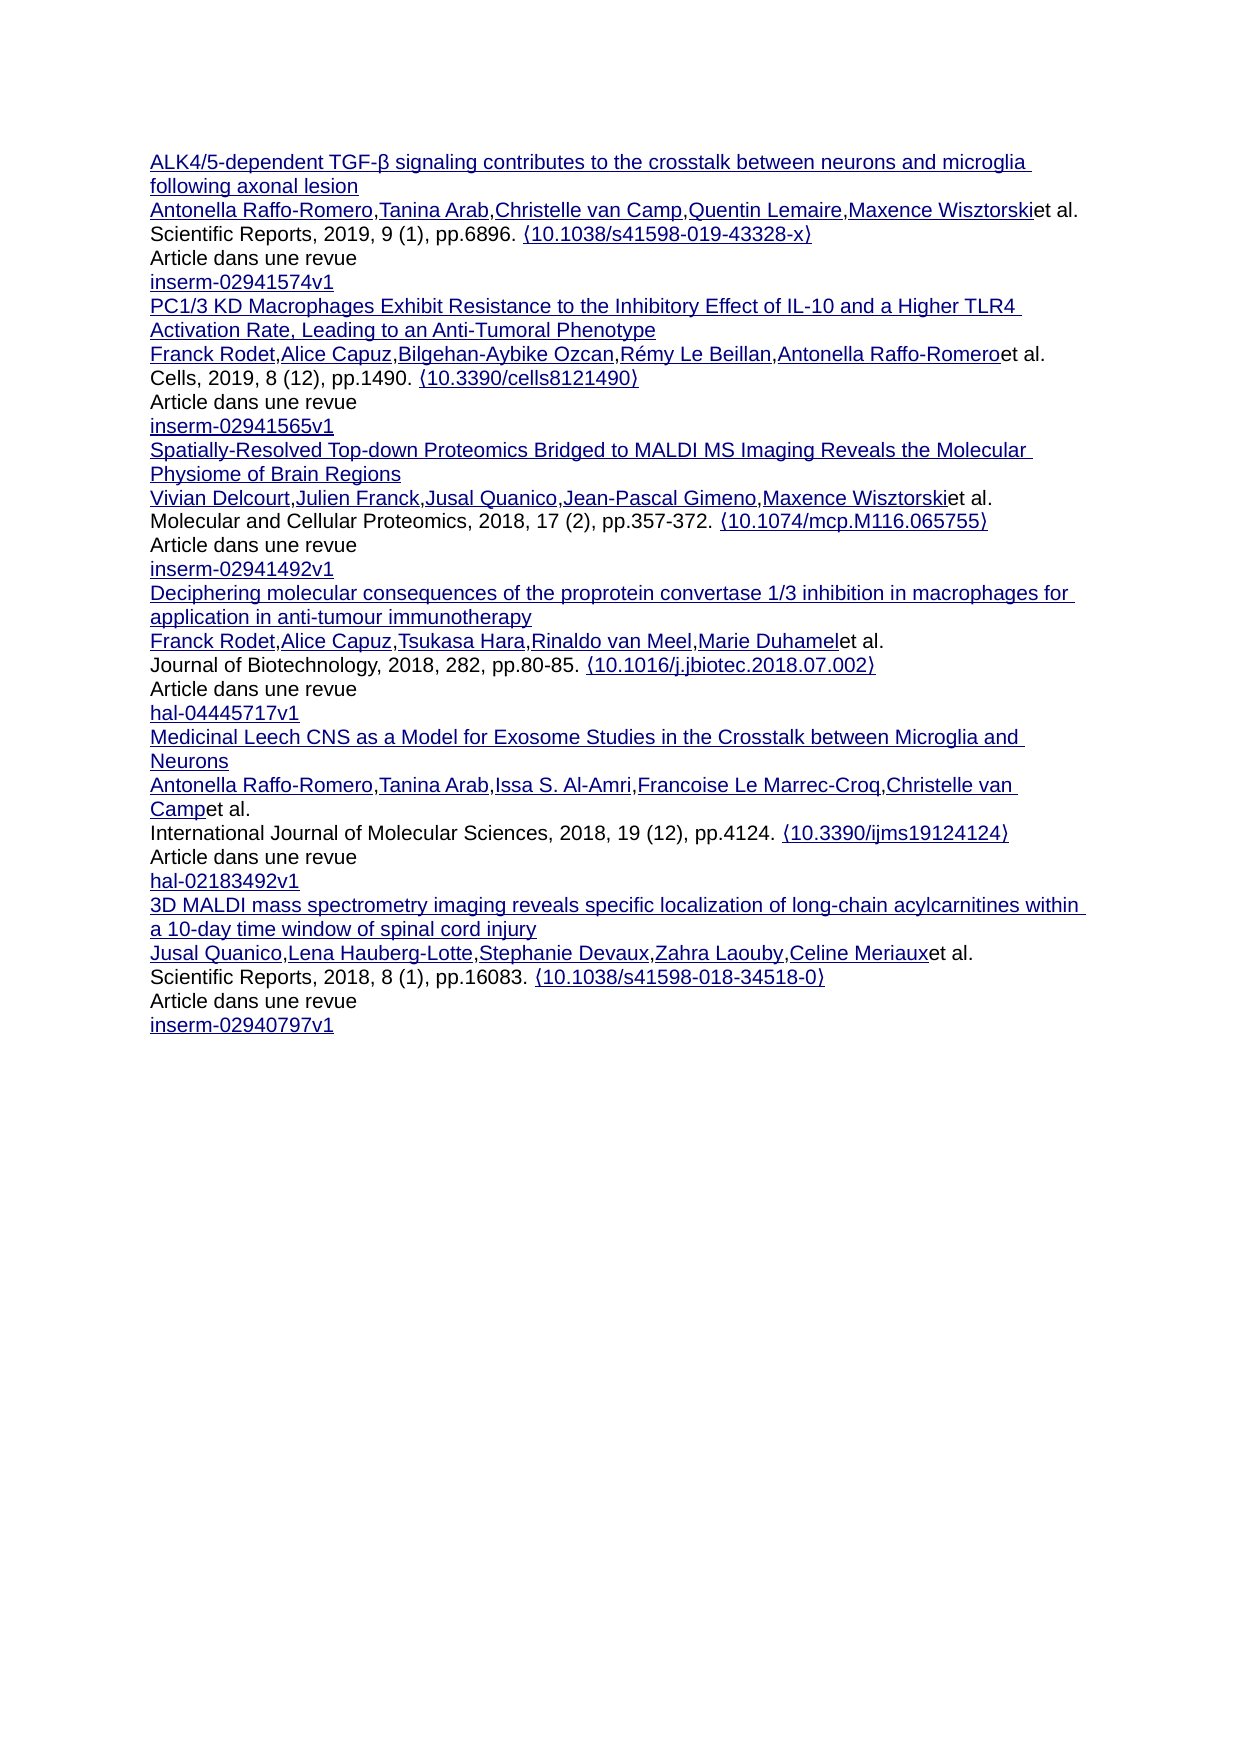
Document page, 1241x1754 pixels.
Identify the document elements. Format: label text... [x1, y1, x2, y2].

table_cell ALK4/5-dependent TGF-β signaling contributes to the crosstalk between neurons and microglia following axonal lesion Antonella Raffo-Romero,Tanina Arab,Christelle van Camp,Quentin Lemaire,Maxence Wisztorskiet al. Scientific Reports, 2019, 9 (1), pp.6896. ⟨10.1038/s41598-019-43328-x⟩ Article dans une revue inserm-02941574v1 [150, 150, 1090, 294]
table_cell 3D MALDI mass spectrometry imaging reveals specific localization of long-chain acylcarnitines within a 10-day time window of spinal cord injury Jusal Quanico,Lena Hauberg-Lotte,Stephanie Devaux,Zahra Laouby,Celine Meriauxet al. Scientific Reports, 2018, 8 (1), pp.16083. ⟨10.1038/s41598-018-34518-0⟩ Article dans une revue inserm-02940797v1 [150, 893, 1090, 1036]
table_cell Spatially-Resolved Top-down Proteomics Bridged to MALDI MS Imaging Reveals the Molecular Physiome of Brain Regions Vivian Delcourt,Julien Franck,Jusal Quanico,Jean-Pascal Gimeno,Maxence Wisztorskiet al. Molecular and Cellular Proteomics, 2018, 17 (2), pp.357-372. ⟨10.1074/mcp.M116.065755⟩ Article dans une revue inserm-02941492v1 [150, 438, 1090, 581]
table_cell PC1/3 KD Macrophages Exhibit Resistance to the Inhibitory Effect of IL-10 and a Higher TLR4 Activation Rate, Leading to an Anti-Tumoral Phenotype Franck Rodet,Alice Capuz,Bilgehan-Aybike Ozcan,Rémy Le Beillan,Antonella Raffo-Romeroet al. Cells, 2019, 8 (12), pp.1490. ⟨10.3390/cells8121490⟩ Article dans une revue inserm-02941565v1 [150, 294, 1090, 437]
table_cell Deciphering molecular consequences of the proprotein convertase 1/3 inhibition in macrophages for application in anti-tumour immunotherapy Franck Rodet,Alice Capuz,Tsukasa Hara,Rinaldo van Meel,Marie Duhamelet al. Journal of Biotechnology, 2018, 282, pp.80-85. ⟨10.1016/j.jbiotec.2018.07.002⟩ Article dans une revue hal-04445717v1 [150, 581, 1090, 725]
table_cell Medicinal Leech CNS as a Model for Exosome Studies in the Crosstalk between Microglia and Neurons Antonella Raffo-Romero,Tanina Arab,Issa S. Al-Amri,Francoise Le Marrec-Croq,Christelle van Campet al. International Journal of Molecular Sciences, 2018, 19 (12), pp.4124. ⟨10.3390/ijms19124124⟩ Article dans une revue hal-02183492v1 [150, 725, 1090, 893]
